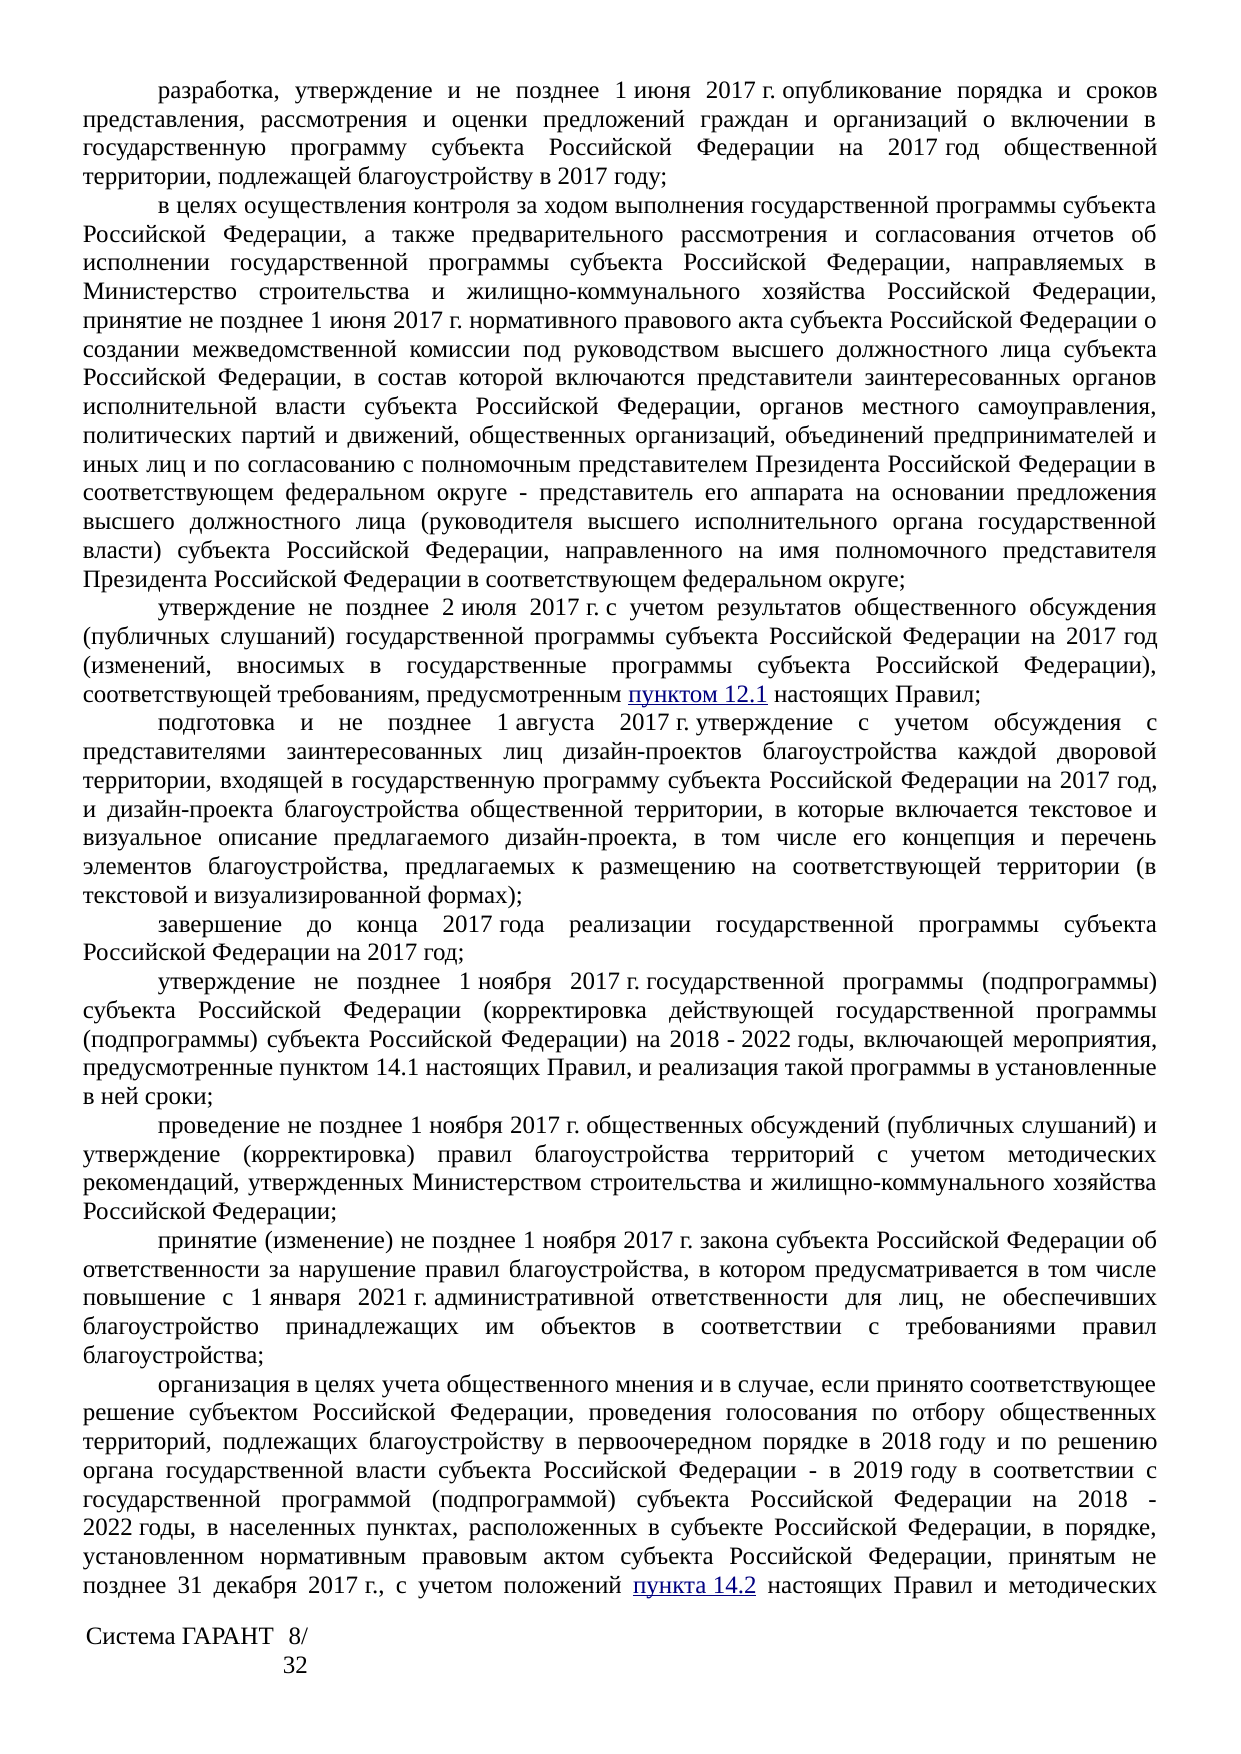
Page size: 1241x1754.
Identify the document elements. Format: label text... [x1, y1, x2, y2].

text подготовка и не позднее 1 августа 2017 г. утверждение с учетом обсуждения с представителями заинтересованных лиц дизайн-проектов благоустройства каждой дворовой территории, входящей в государственную программу субъекта Российской Федерации на 2017 год, и дизайн-проекта благоустройства общественной территории, в которые включается текстовое и визуальное описание предлагаемого дизайн-проекта, в том числе его концепция и перечень элементов благоустройства, предлагаемых к размещению на соответствующей территории (в текстовой и визуализированной формах); [83, 707, 1157, 909]
text в целях осуществления контроля за ходом выполнения государственной программы субъекта Российской Федерации, а также предварительного рассмотрения и согласования отчетов об исполнении государственной программы субъекта Российской Федерации, направляемых в Министерство строительства и жилищно-коммунального хозяйства Российской Федерации, принятие не позднее 1 июня 2017 г. нормативного правового акта субъекта Российской Федерации о создании межведомственной комиссии под руководством высшего должностного лица субъекта Российской Федерации, в состав которой включаются представители заинтересованных органов исполнительной власти субъекта Российской Федерации, органов местного самоуправления, политических партий и движений, общественных организаций, объединений предпринимателей и иных лиц и по согласованию с полномочным представителем Президента Российской Федерации в соответствующем федеральном округе - представитель его аппарата на основании предложения высшего должностного лица (руководителя высшего исполнительного органа государственной власти) субъекта Российской Федерации, направленного на имя полномочного представителя Президента Российской Федерации в соответствующем федеральном округе; [83, 190, 1157, 592]
text проведение не позднее 1 ноября 2017 г. общественных обсуждений (публичных слушаний) и утверждение (корректировка) правил благоустройства территорий с учетом методических рекомендаций, утвержденных Министерством строительства и жилищно-коммунального хозяйства Российской Федерации; [83, 1110, 1157, 1225]
text завершение до конца 2017 года реализации государственной программы субъекта Российской Федерации на 2017 год; [83, 909, 1157, 966]
text утверждение не позднее 1 ноября 2017 г. государственной программы (подпрограммы) субъекта Российской Федерации (корректировка действующей государственной программы (подпрограммы) субъекта Российской Федерации) на 2018 - 2022 годы, включающей мероприятия, предусмотренные пунктом 14.1 настоящих Правил, и реализация такой программы в установленные в ней сроки; [83, 966, 1157, 1110]
text утверждение не позднее 2 июля 2017 г. с учетом результатов общественного обсуждения (публичных слушаний) государственной программы субъекта Российской Федерации на 2017 год (изменений, вносимых в государственные программы субъекта Российской Федерации), соответствующей требованиям, предусмотренным пунктом 12.1 настоящих Правил; [83, 592, 1157, 707]
text организация в целях учета общественного мнения и в случае, если принято соответствующее решение субъектом Российской Федерации, проведения голосования по отбору общественных территорий, подлежащих благоустройству в первоочередном порядке в 2018 году и по решению органа государственной власти субъекта Российской Федерации - в 2019 году в соответствии с государственной программой (подпрограммой) субъекта Российской Федерации на 2018 - 2022 годы, в населенных пунктах, расположенных в субъекте Российской Федерации, в порядке, установленном нормативным правовым актом субъекта Российской Федерации, принятым не позднее 31 декабря 2017 г., с учетом положений пункта 14.2 настоящих Правил и методических [83, 1369, 1157, 1599]
text разработка, утверждение и не позднее 1 июня 2017 г. опубликование порядка и сроков представления, рассмотрения и оценки предложений граждан и организаций о включении в государственную программу субъекта Российской Федерации на 2017 год общественной территории, подлежащей благоустройству в 2017 году; [83, 75, 1157, 190]
text принятие (изменение) не позднее 1 ноября 2017 г. закона субъекта Российской Федерации об ответственности за нарушение правил благоустройства, в котором предусматривается в том числе повышение с 1 января 2021 г. административной ответственности для лиц, не обеспечивших благоустройство принадлежащих им объектов в соответствии с требованиями правил благоустройства; [83, 1225, 1157, 1369]
